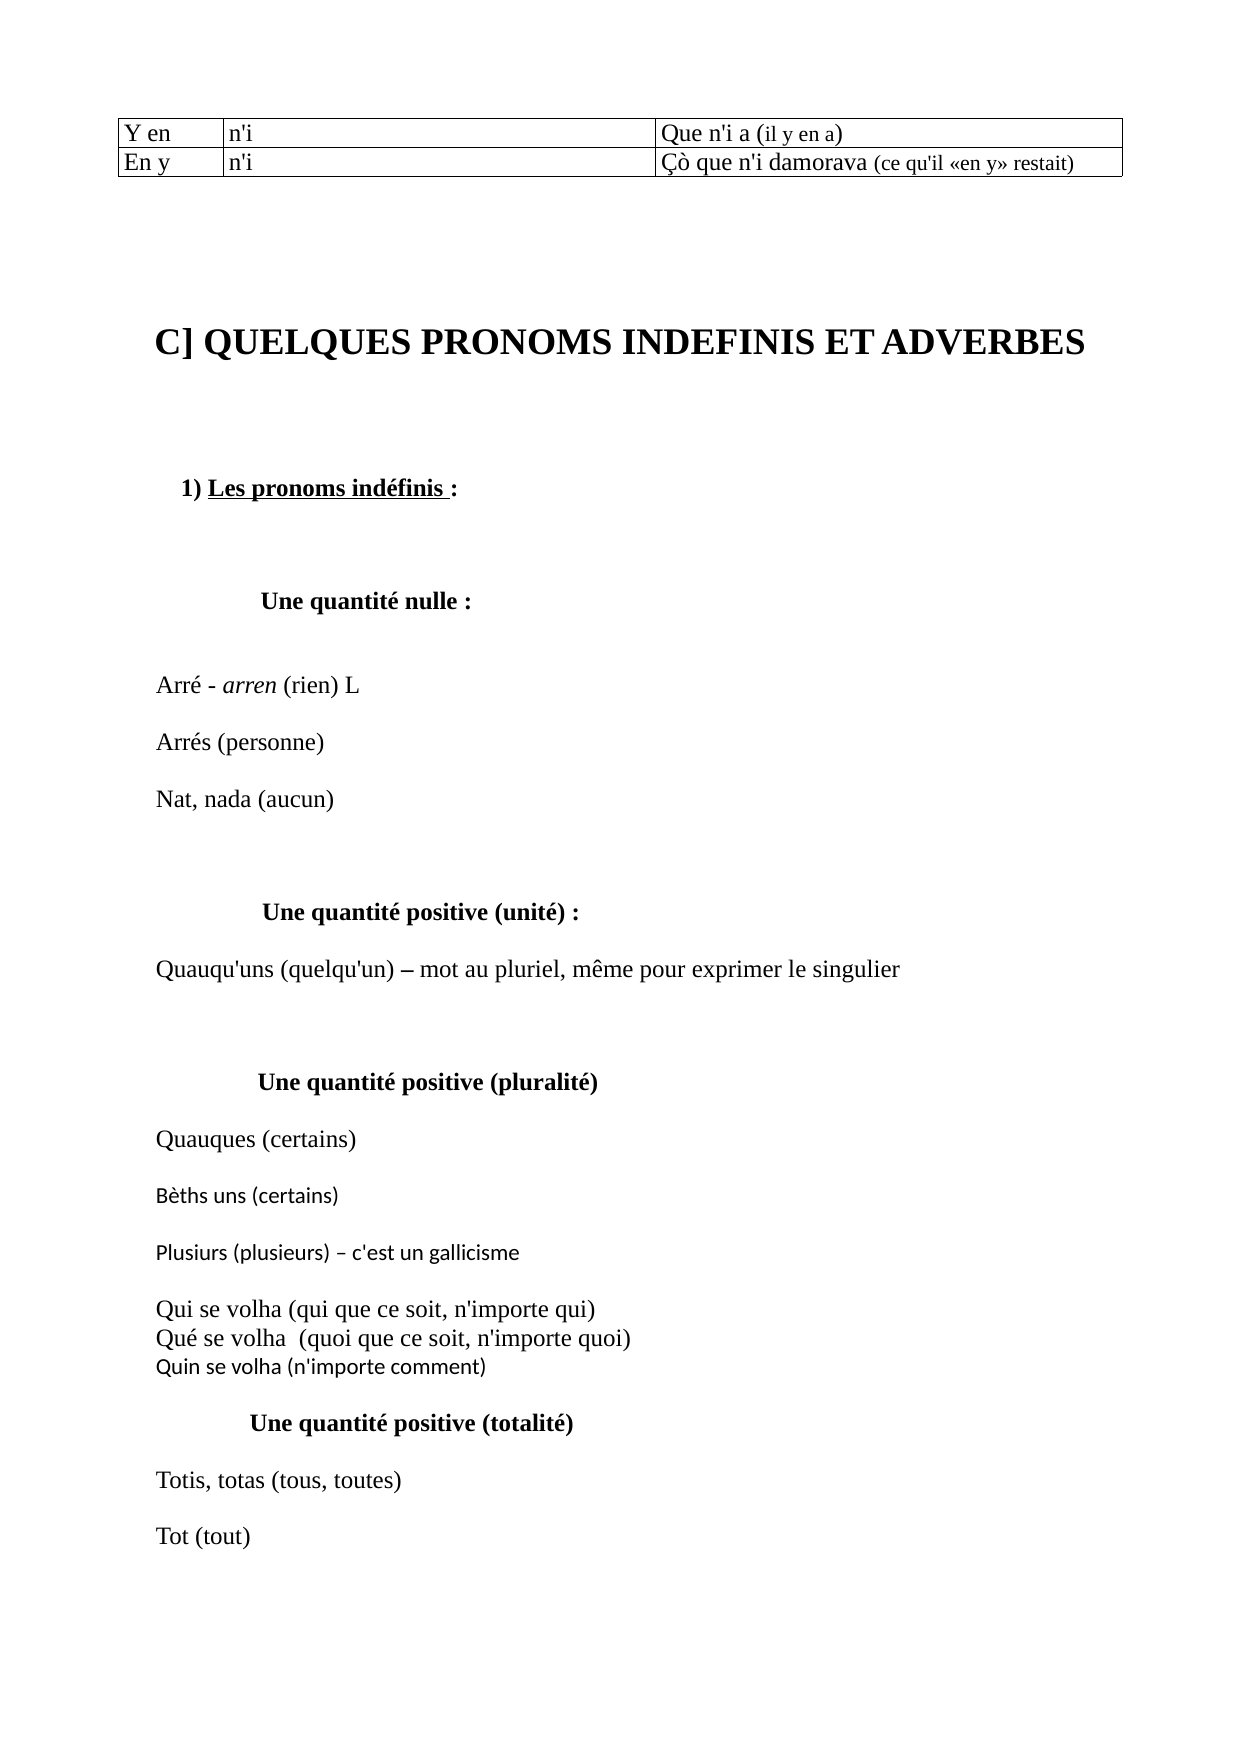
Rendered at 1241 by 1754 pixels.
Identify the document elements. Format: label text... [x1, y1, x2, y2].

text C] QUELQUES PRONOMS INDEFINIS ET ADVERBES [118, 320, 1122, 363]
list Plusiurs (plusieurs) – c'est un gallicisme [118, 1238, 1122, 1266]
table_cell Çò que n'i damorava (ce qu'il «en y» restait) [656, 148, 1122, 176]
list Une quantité positive (totalité) [249, 1408, 1122, 1437]
list Bèths uns (certains) [118, 1182, 1122, 1209]
table_cell En y [119, 148, 223, 176]
list Une quantité nulle : [260, 586, 1122, 614]
table_cell Y en [119, 119, 223, 147]
list Quauqu'uns (quelqu'un) – mot au pluriel, même pour exprimer le singulier [118, 954, 1122, 982]
list Totis, totas (tous, toutes) [118, 1465, 1122, 1493]
list 1) Les pronoms indéfinis : [118, 473, 1122, 502]
list Quauques (certains) [118, 1124, 1122, 1153]
table_cell n'i [224, 119, 655, 147]
list Qué se volha (quoi que ce soit, n'importe quoi) [118, 1323, 1122, 1352]
list Quin se volha (n'importe comment) [118, 1352, 1122, 1380]
list Qui se volha (qui que ce soit, n'importe qui) [118, 1294, 1122, 1323]
table_cell n'i [224, 148, 655, 176]
list Une quantité positive (pluralité) [257, 1067, 1122, 1096]
list Tot (tout) [118, 1521, 1122, 1550]
table_cell Que n'i a (il y en a) [656, 119, 1122, 147]
list Arré - arren (rien) L [118, 671, 1122, 699]
list Nat, nada (aucun) [118, 784, 1122, 813]
list Arrés (personne) [118, 727, 1122, 756]
list Une quantité positive (unité) : [262, 897, 1122, 926]
